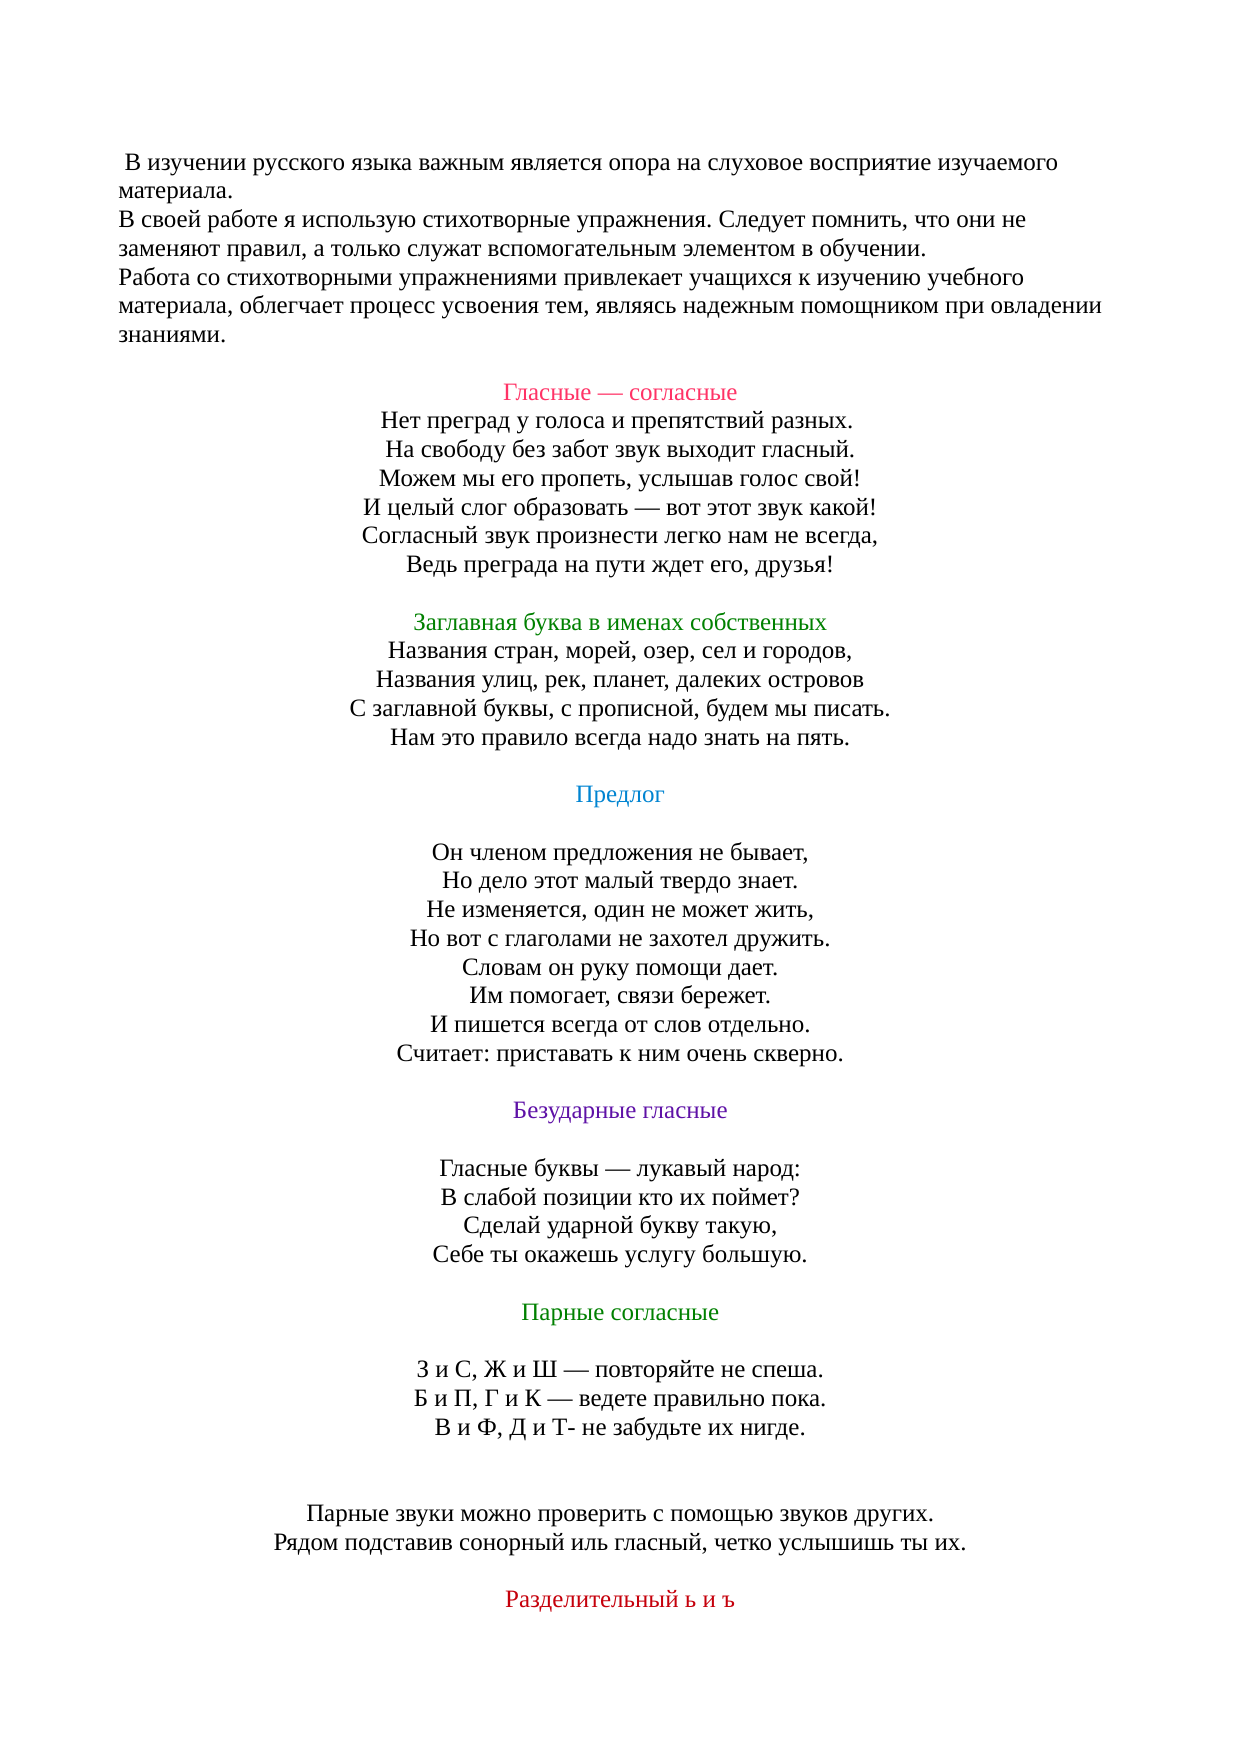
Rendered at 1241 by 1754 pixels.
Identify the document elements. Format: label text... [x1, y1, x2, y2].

text Можем мы его пропеть, услышав голос свой! [118, 463, 1122, 492]
text Но вот с глаголами не захотел дружить. [118, 923, 1122, 952]
text Гласные буквы — лукавый народ: [118, 1153, 1122, 1182]
text Гласные — согласные [118, 377, 1122, 406]
text Нам это правило всегда надо знать на пять. [118, 722, 1122, 751]
text В изучении русского языка важным является опора на слуховое восприятие изучаемого материала. [118, 147, 1122, 204]
text Себе ты окажешь услугу большую. [118, 1239, 1122, 1268]
text И пишется всегда от слов отдельно. [118, 1009, 1122, 1038]
text Не изменяется, один не может жить, [118, 894, 1122, 923]
text Им помогает, связи бережет. [118, 981, 1122, 1009]
text Считает: приставать к ним очень скверно. [118, 1038, 1122, 1067]
text Согласный звук произнести легко нам не всегда, [118, 521, 1122, 549]
text Парные согласные [118, 1297, 1122, 1326]
text С заглавной буквы, с прописной, будем мы писать. [118, 693, 1122, 722]
text Разделительный ь и ъ [118, 1584, 1122, 1613]
text Заглавная буква в именах собственных [118, 607, 1122, 636]
text В и Ф, Д и Т- не забудьте их нигде. [118, 1412, 1122, 1441]
text Парные звуки можно проверить с помощью звуков других. [118, 1498, 1122, 1527]
text Но дело этот малый твердо знает. [118, 866, 1122, 894]
text Он членом предложения не бывает, [118, 837, 1122, 866]
text Ведь преграда на пути ждет его, друзья! [118, 549, 1122, 578]
text Рядом подставив сонорный иль гласный, четко услышишь ты их. [118, 1527, 1122, 1556]
text Сделай ударной букву такую, [118, 1211, 1122, 1239]
text Названия улиц, рек, планет, далеких островов [118, 664, 1122, 693]
text Предлог [118, 779, 1122, 808]
text Б и П, Г и К — ведете правильно пока. [118, 1383, 1122, 1412]
text На свободу без забот звук выходит гласный. [118, 434, 1122, 463]
text И целый слог образовать — вот этот звук какой! [118, 492, 1122, 521]
text В своей работе я использую стихотворные упражнения. Следует помнить, что они не заменяют правил, а только служат вспомогательным элементом в обучении. [118, 204, 1122, 262]
text З и С, Ж и Ш — повторяйте не спеша. [118, 1354, 1122, 1383]
text Безударные гласные [118, 1096, 1122, 1124]
text В слабой позиции кто их поймет? [118, 1182, 1122, 1211]
text Нет преград у голоса и препятствий разных. [118, 406, 1122, 434]
text Работа со стихотворными упражнениями привлекает учащихся к изучению учебного материала, облегчает процесс усвоения тем, являясь надежным помощником при овладении знаниями. [118, 262, 1122, 348]
text Словам он руку помощи дает. [118, 952, 1122, 981]
text Названия стран, морей, озер, сел и городов, [118, 636, 1122, 664]
